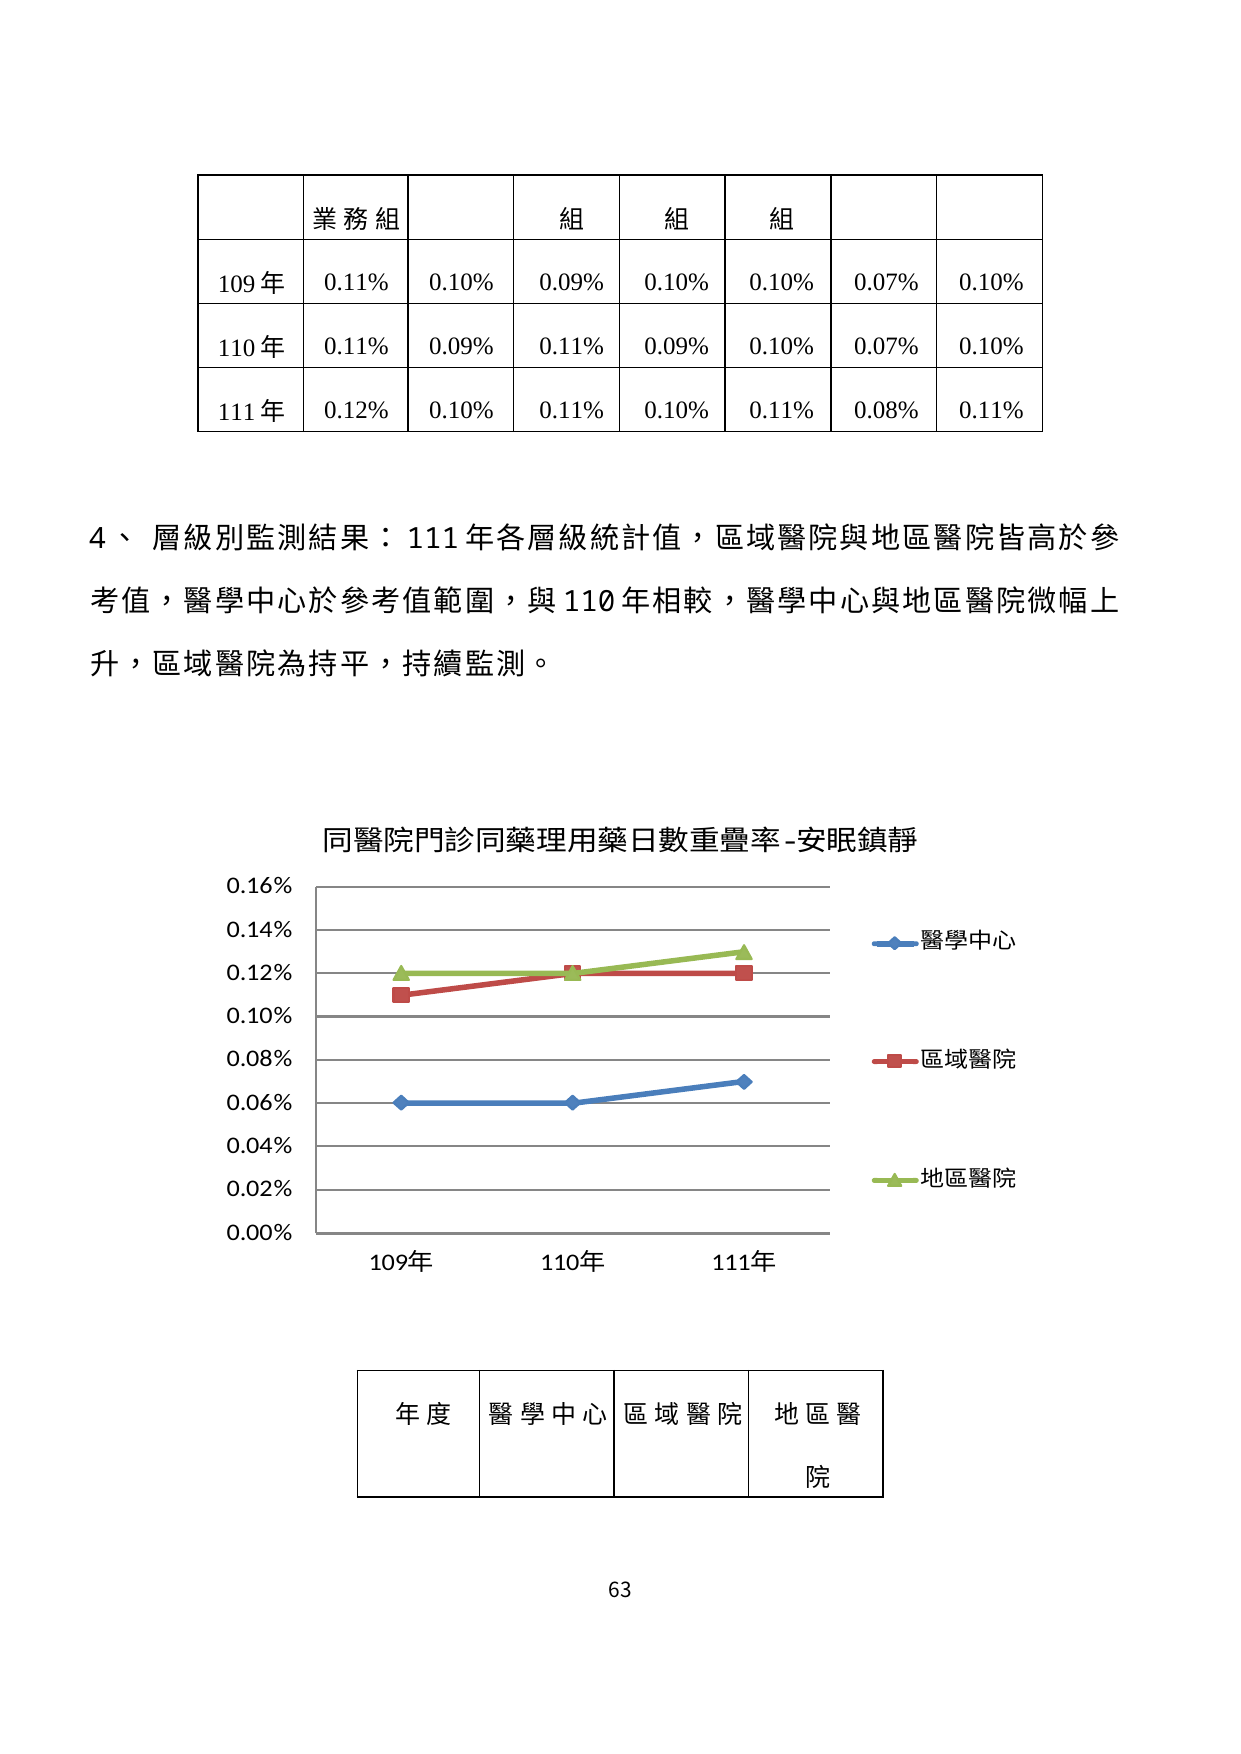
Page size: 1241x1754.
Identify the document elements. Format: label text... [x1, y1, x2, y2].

table_header 年度 [358, 1371, 479, 1496]
table_header 區域醫院 [615, 1371, 748, 1496]
table_cell 109年 [199, 240, 303, 302]
table_header 業務組 [304, 176, 407, 238]
table_cell 0.07% [832, 240, 936, 302]
table_cell 0.10% [726, 240, 830, 302]
table_cell 111年 [199, 368, 303, 431]
table_cell 0.10% [937, 240, 1042, 302]
table_cell 0.11% [514, 368, 619, 431]
table_cell 0.10% [409, 240, 513, 302]
list 層級別監測結果：111年各層級統計值，區域醫院與地區醫院皆高於參考值，醫學中心於參考值範圍，與110年相較，醫學中心與地區醫院微幅上升，區域醫院為持平，持續監測。 [89, 495, 1145, 682]
table_header 組 [620, 176, 724, 238]
table_cell 0.11% [514, 304, 619, 367]
table_cell 0.12% [304, 368, 407, 431]
table_cell 0.11% [726, 368, 830, 431]
table_cell 0.10% [620, 240, 724, 302]
table_header [199, 176, 303, 238]
table_cell 0.11% [304, 304, 407, 367]
table_header [832, 176, 936, 238]
table_header 地區醫院 [749, 1371, 882, 1496]
table_cell 0.09% [514, 240, 619, 302]
table_cell 0.09% [409, 304, 513, 367]
table_cell 0.10% [937, 304, 1042, 367]
table_cell 0.10% [620, 368, 724, 431]
table_cell 0.09% [620, 304, 724, 367]
table_cell 0.11% [937, 368, 1042, 431]
table_header 組 [726, 176, 830, 238]
table_cell 0.10% [409, 368, 513, 431]
table_cell 0.07% [832, 304, 936, 367]
table_cell 0.11% [304, 240, 407, 302]
table_header [937, 176, 1042, 238]
table_header 組 [514, 176, 619, 238]
table_cell 0.08% [832, 368, 936, 431]
table_cell 0.10% [726, 304, 830, 367]
table_header [409, 176, 513, 238]
table_cell 110年 [199, 304, 303, 367]
table_header 醫學中心 [480, 1371, 613, 1496]
